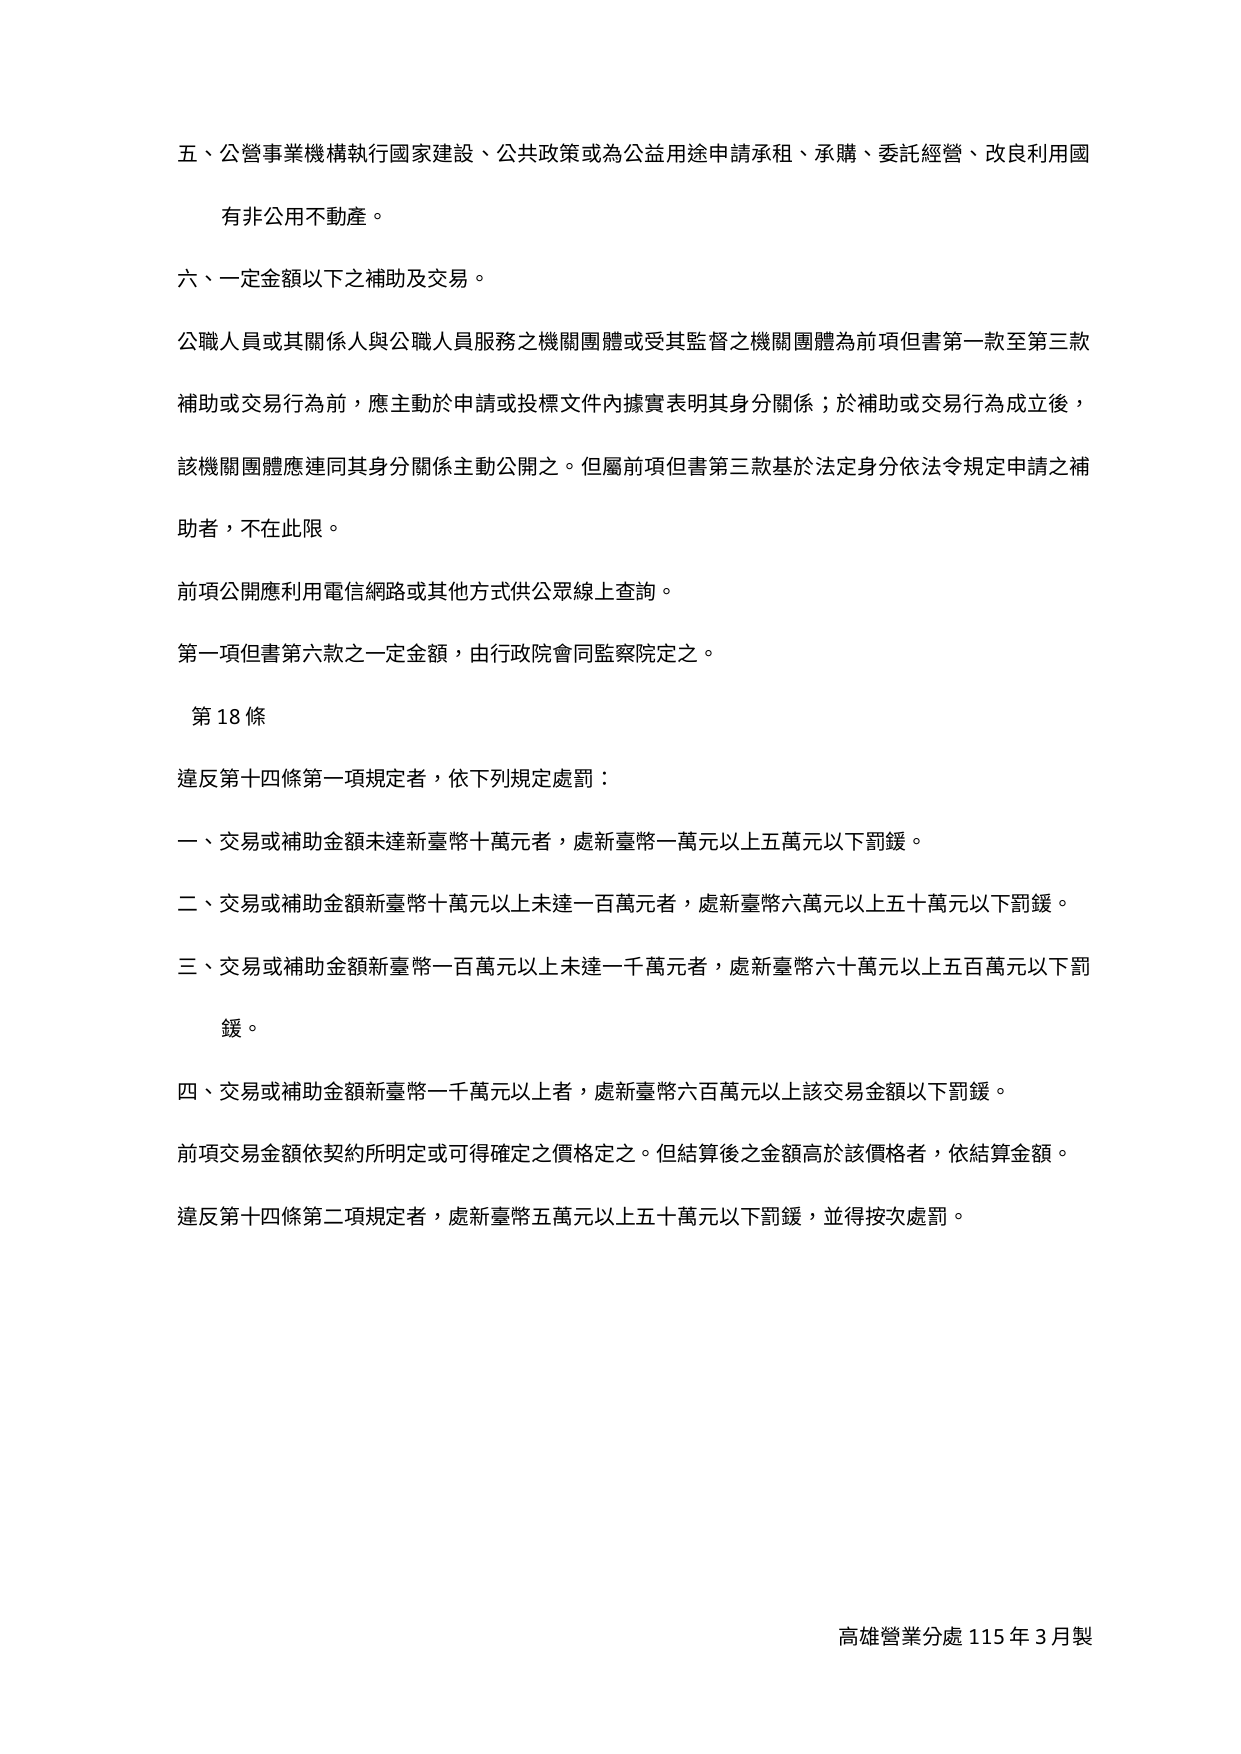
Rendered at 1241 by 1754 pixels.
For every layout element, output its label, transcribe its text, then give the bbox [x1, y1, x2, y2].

text 一、交易或補助金額未達新臺幣十萬元者，處新臺幣一萬元以上五萬元以下罰鍰。 [177, 798, 1092, 861]
text 違反第十四條第一項規定者，依下列規定處罰： [177, 736, 1092, 798]
text 三、交易或補助金額新臺幣一百萬元以上未達一千萬元者，處新臺幣六十萬元以上五百萬元以下罰鍰。 [177, 923, 1092, 1048]
text 第一項但書第六款之一定金額，由行政院會同監察院定之。 [177, 611, 1092, 673]
text 四、交易或補助金額新臺幣一千萬元以上者，處新臺幣六百萬元以上該交易金額以下罰鍰。 [177, 1048, 1092, 1111]
text 第18條 [103, 673, 1186, 736]
text 公職人員或其關係人與公職人員服務之機關團體或受其監督之機關團體為前項但書第一款至第三款補助或交易行為前，應主動於申請或投標文件內據實表明其身分關係；於補助或交易行為成立後，該機關團體應連同其身分關係主動公開之。但屬前項但書第三款基於法定身分依法令規定申請之補助者，不在此限。 [177, 298, 1092, 548]
text 五、公營事業機構執行國家建設、公共政策或為公益用途申請承租、承購、委託經營、改良利用國有非公用不動產。 [177, 111, 1092, 236]
text 違反第十四條第二項規定者，處新臺幣五萬元以上五十萬元以下罰鍰，並得按次處罰。 [177, 1173, 1092, 1236]
text 前項公開應利用電信網路或其他方式供公眾線上查詢。 [177, 548, 1092, 611]
text 六、一定金額以下之補助及交易。 [177, 236, 1092, 298]
text 前項交易金額依契約所明定或可得確定之價格定之。但結算後之金額高於該價格者，依結算金額。 [177, 1111, 1092, 1173]
text 二、交易或補助金額新臺幣十萬元以上未達一百萬元者，處新臺幣六萬元以上五十萬元以下罰鍰。 [177, 861, 1092, 923]
